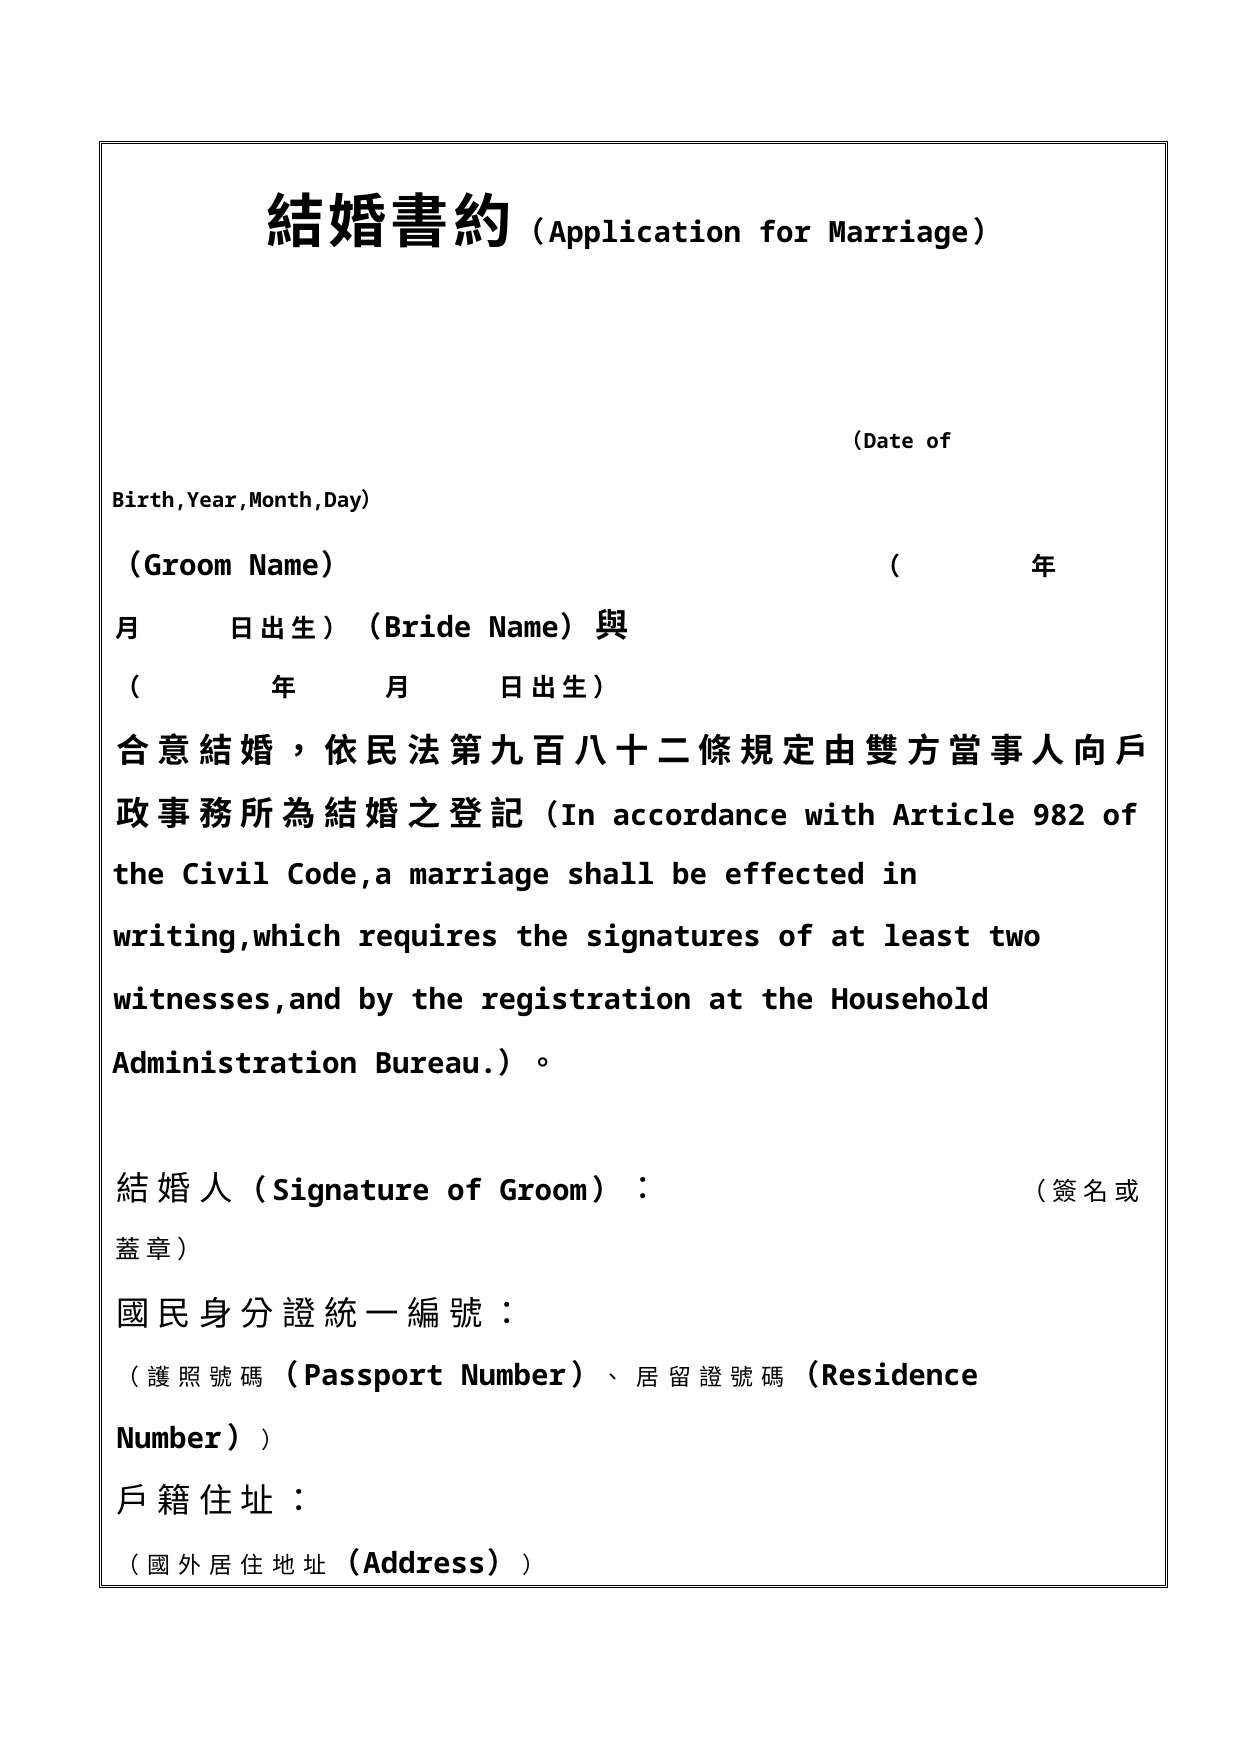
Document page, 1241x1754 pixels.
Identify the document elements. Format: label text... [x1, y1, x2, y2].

table_header 結婚書約（Application for Marriage） （Date of Birth,Year,Month,Day） （Groom Name） （ 年 月 日出生）（Bride Name）與 （ 年 月 日出生） 合意結婚，依民法第九百八十二條規定由雙方當事人向戶政事務所為結婚之登記（In accordance with Article 982 of the Civil Code,a marriage shall be effected in writing,which requires the signatures of at least two witnesses,and by the registration at the Household Administration Bureau.）。 結婚人（Signature of Groom）： （簽名或蓋章） 國民身分證統一編號： （護照號碼（Passport Number）、居留證號碼（Residence Number）） 戶籍住址： （國外居住地址（Address）） [102, 144, 1165, 1585]
